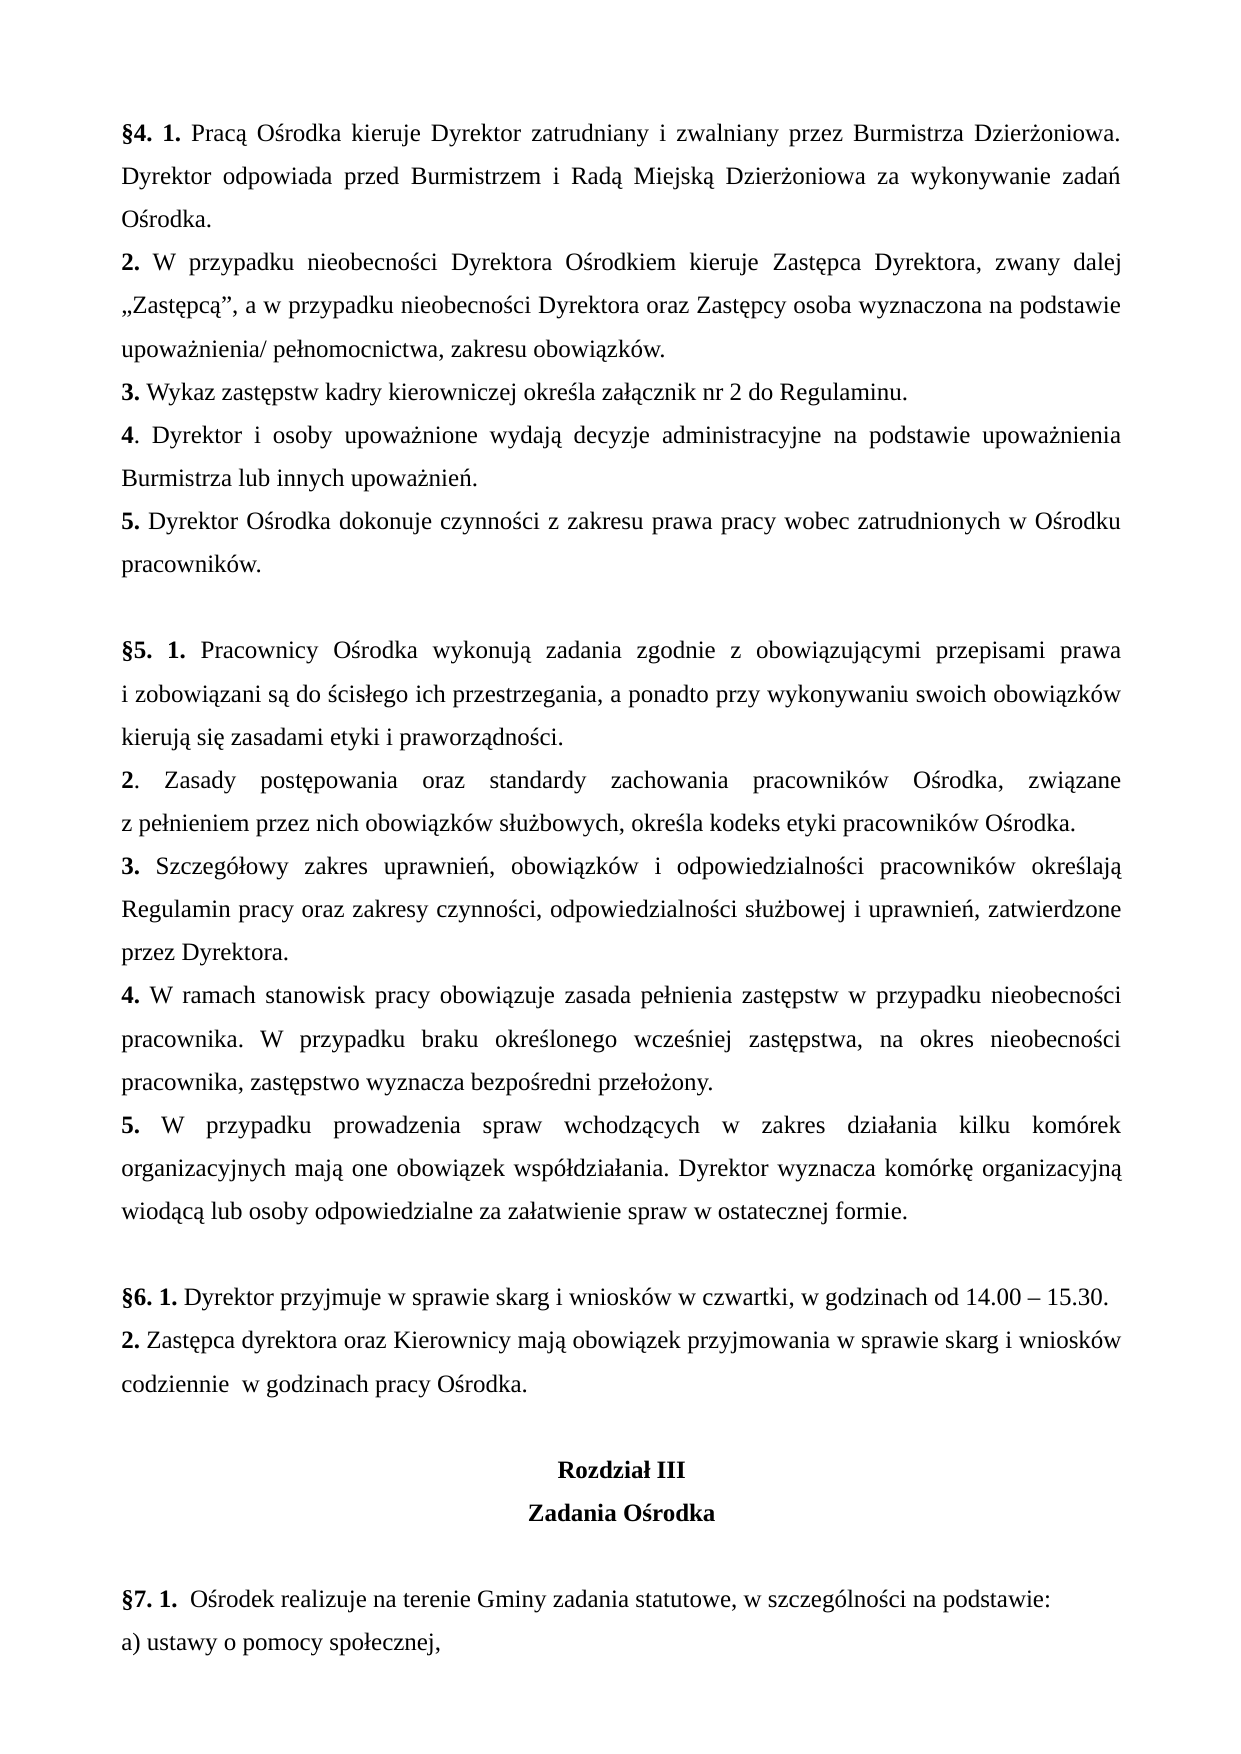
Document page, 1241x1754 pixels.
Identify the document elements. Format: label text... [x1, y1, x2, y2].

text 3. Szczegółowy zakres uprawnień, obowiązków i odpowiedzialności pracowników określają Regulamin pracy oraz zakresy czynności, odpowiedzialności służbowej i uprawnień, zatwierdzone przez Dyrektora. [121, 851, 1122, 966]
list 2. W przypadku nieobecności Dyrektora Ośrodkiem kieruje Zastępca Dyrektora, zwany dalej „Zastępcą”, a w przypadku nieobecności Dyrektora oraz Zastępcy osoba wyznaczona na podstawie upoważnienia/ pełnomocnictwa, zakresu obowiązków. [121, 247, 1122, 362]
list 5. Dyrektor Ośrodka dokonuje czynności z zakresu prawa pracy wobec zatrudnionych w Ośrodku pracowników. [121, 506, 1122, 578]
text a) ustawy o pomocy społecznej, [121, 1627, 1122, 1656]
text 4. W ramach stanowisk pracy obowiązuje zasada pełnienia zastępstw w przypadku nieobecności pracownika. W przypadku braku określonego wcześniej zastępstwa, na okres nieobecności pracownika, zastępstwo wyznacza bezpośredni przełożony. [121, 981, 1122, 1096]
text §6. 1. Dyrektor przyjmuje w sprawie skarg i wniosków w czwartki, w godzinach od 14.00 – 15.30. [121, 1282, 1122, 1311]
text 2. Zasady postępowania oraz standardy zachowania pracowników Ośrodka, związane z pełnieniem przez nich obowiązków służbowych, określa kodeks etyki pracowników Ośrodka. [121, 765, 1122, 837]
text §5. 1. Pracownicy Ośrodka wykonują zadania zgodnie z obowiązującymi przepisami prawa i zobowiązani są do ścisłego ich przestrzegania, a ponadto przy wykonywaniu swoich obowiązków kierują się zasadami etyki i praworządności. [121, 636, 1122, 751]
text 2. Zastępca dyrektora oraz Kierownicy mają obowiązek przyjmowania w sprawie skarg i wniosków codziennie w godzinach pracy Ośrodka. [121, 1326, 1122, 1397]
list 4. Dyrektor i osoby upoważnione wydają decyzje administracyjne na podstawie upoważnienia Burmistrza lub innych upoważnień. [121, 420, 1122, 492]
list 3. Wykaz zastępstw kadry kierowniczej określa załącznik nr 2 do Regulaminu. [121, 377, 1122, 406]
text Zadania Ośrodka [121, 1498, 1122, 1527]
text Rozdział III [121, 1455, 1122, 1484]
list §4. 1. Pracą Ośrodka kieruje Dyrektor zatrudniany i zwalniany przez Burmistrza Dzierżoniowa. Dyrektor odpowiada przed Burmistrzem i Radą Miejską Dzierżoniowa za wykonywanie zadań Ośrodka. [121, 118, 1122, 233]
text §7. 1. Ośrodek realizuje na terenie Gminy zadania statutowe, w szczególności na podstawie: [121, 1584, 1122, 1613]
text 5. W przypadku prowadzenia spraw wchodzących w zakres działania kilku komórek organizacyjnych mają one obowiązek współdziałania. Dyrektor wyznacza komórkę organizacyjną wiodącą lub osoby odpowiedzialne za załatwienie spraw w ostatecznej formie. [121, 1110, 1122, 1225]
